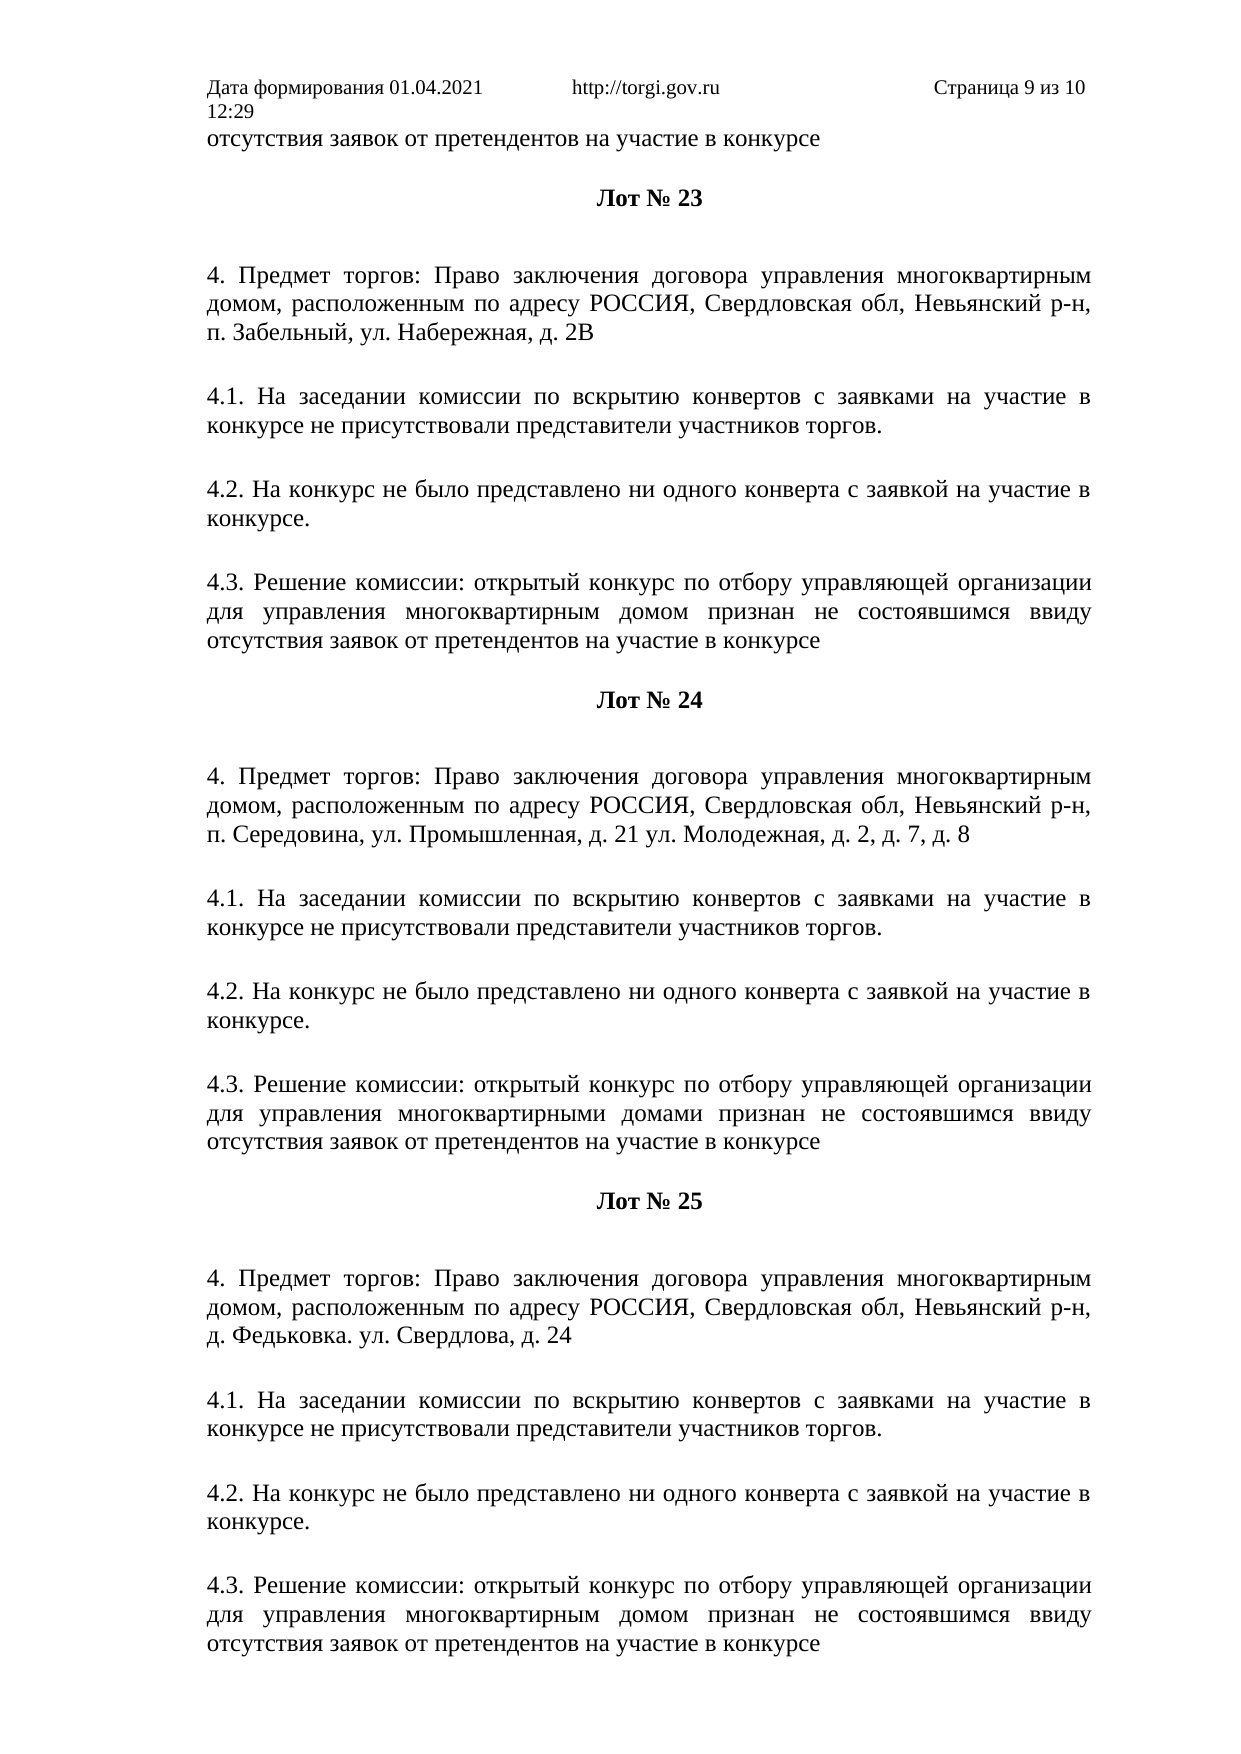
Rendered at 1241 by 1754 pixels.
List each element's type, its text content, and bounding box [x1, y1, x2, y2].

text отсутствия заявок от претендентов на участие в конкурсе [207, 123, 1092, 152]
text 4.3. Решение комиссии: открытый конкурс по отбору управляющей организации для управления многоквартирными домами признан не состоявшимся ввиду отсутствия заявок от претендентов на участие в конкурсе [207, 1069, 1092, 1155]
text 4. Предмет торгов: Право заключения договора управления многоквартирным домом, расположенным по адресу РОССИЯ, Свердловская обл, Невьянский р-н, п. Забельный, ул. Набережная, д. 2В [207, 260, 1092, 346]
text 4.2. На конкурс не было представлено ни одного конверта с заявкой на участие в конкурсе. [207, 1478, 1092, 1535]
text 4.1. На заседании комиссии по вскрытию конвертов с заявками на участие в конкурсе не присутствовали представители участников торгов. [207, 883, 1092, 941]
text 4.3. Решение комиссии: открытый конкурс по отбору управляющей организации для управления многоквартирным домом признан не состоявшимся ввиду отсутствия заявок от претендентов на участие в конкурсе [207, 1571, 1092, 1657]
text 4. Предмет торгов: Право заключения договора управления многоквартирным домом, расположенным по адресу РОССИЯ, Свердловская обл, Невьянский р-н, п. Середовина, ул. Промышленная, д. 21 ул. Молодежная, д. 2, д. 7, д. 8 [207, 761, 1092, 848]
text 4.2. На конкурс не было представлено ни одного конверта с заявкой на участие в конкурсе. [207, 474, 1092, 532]
text 4.1. На заседании комиссии по вскрытию конвертов с заявками на участие в конкурсе не присутствовали представители участников торгов. [207, 381, 1092, 439]
text Лот № 25 [207, 1186, 1092, 1215]
text 4. Предмет торгов: Право заключения договора управления многоквартирным домом, расположенным по адресу РОССИЯ, Свердловская обл, Невьянский р-н, д. Федьковка. ул. Свердлова, д. 24 [207, 1263, 1092, 1349]
text 4.2. На конкурс не было представлено ни одного конверта с заявкой на участие в конкурсе. [207, 976, 1092, 1033]
text Лот № 23 [207, 183, 1092, 212]
text Лот № 24 [207, 685, 1092, 713]
text 4.3. Решение комиссии: открытый конкурс по отбору управляющей организации для управления многоквартирным домом признан не состоявшимся ввиду отсутствия заявок от претендентов на участие в конкурсе [207, 567, 1092, 653]
text 4.1. На заседании комиссии по вскрытию конвертов с заявками на участие в конкурсе не присутствовали представители участников торгов. [207, 1385, 1092, 1442]
